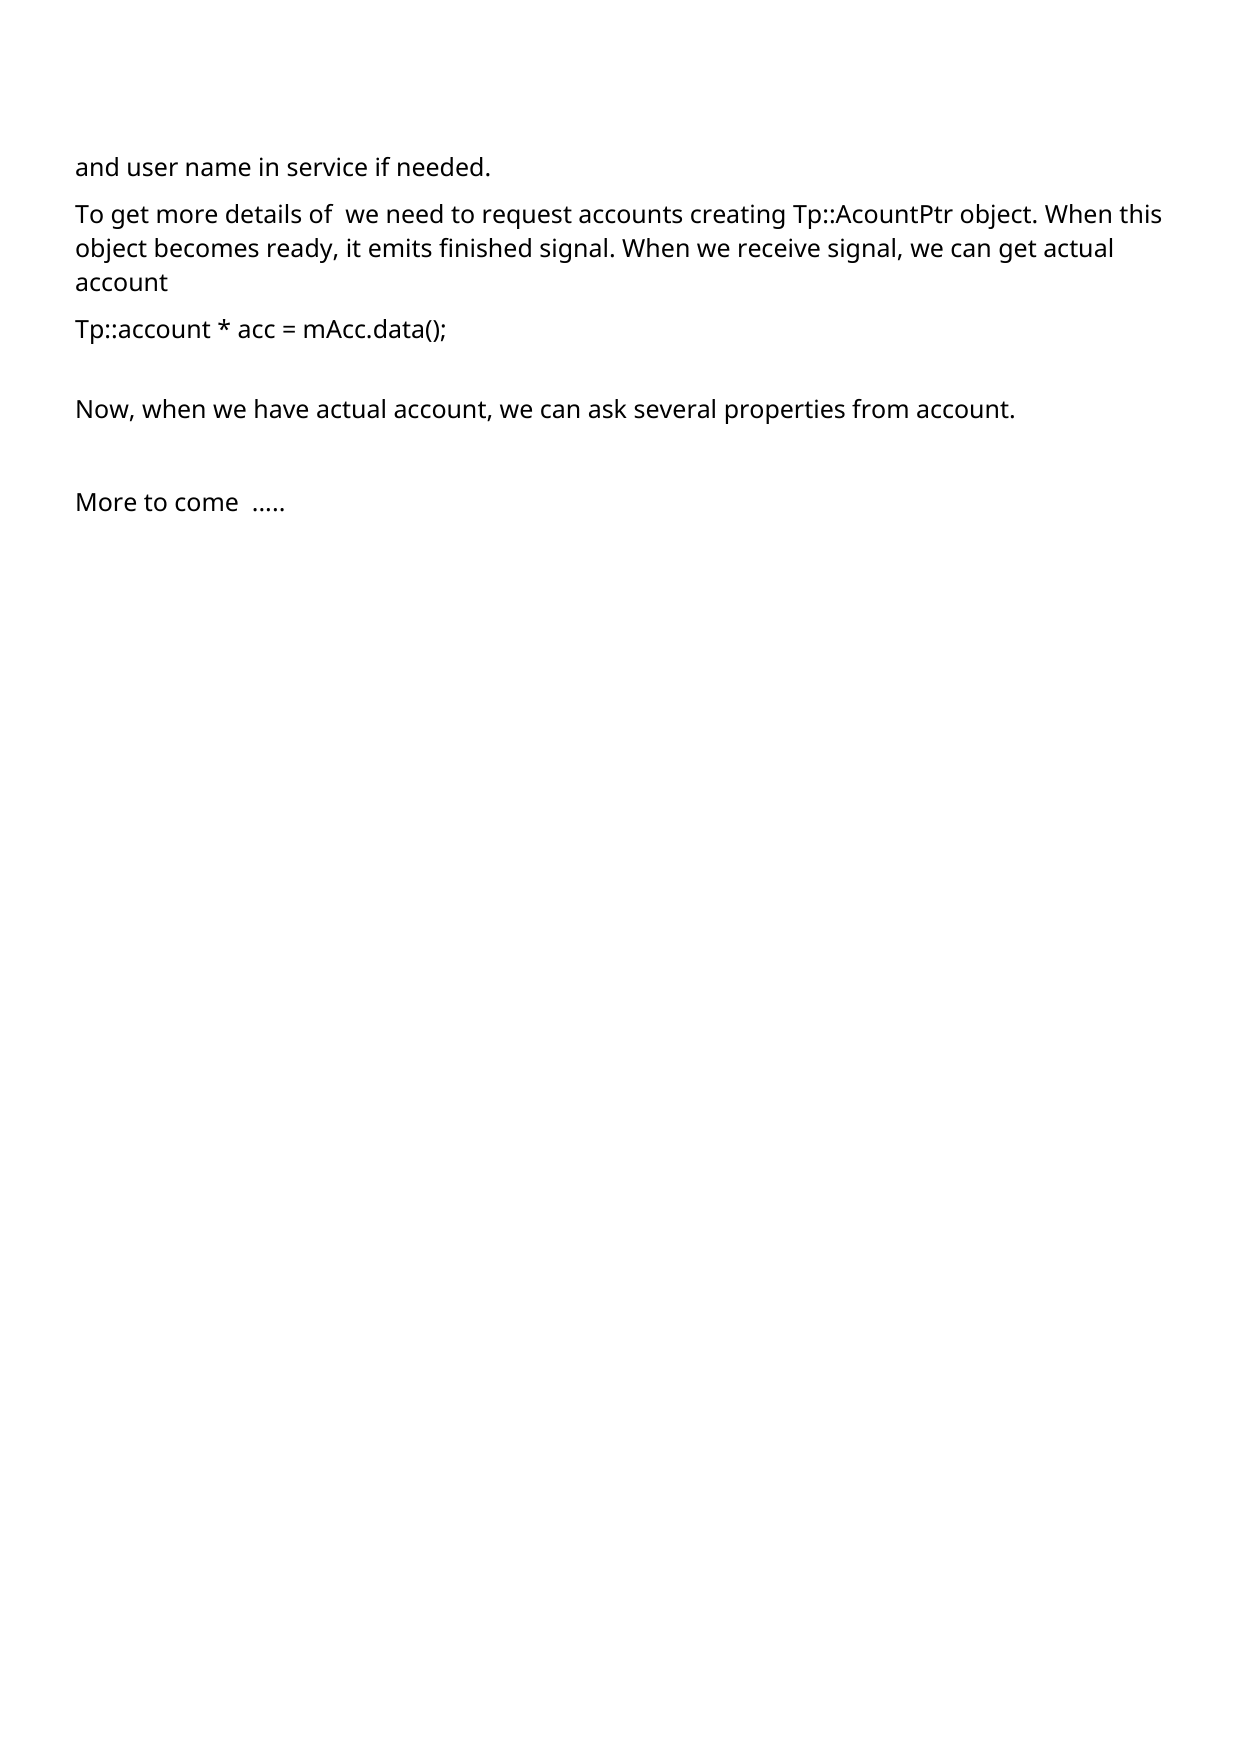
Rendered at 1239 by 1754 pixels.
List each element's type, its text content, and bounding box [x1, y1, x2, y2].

text and user name in service if needed. [75, 150, 1164, 184]
text More to come ..... [75, 485, 1164, 519]
text Now, when we have actual account, we can ask several properties from account. [75, 392, 1164, 426]
text To get more details of we need to request accounts creating Tp::AcountPtr object. When this object becomes ready, it emits finished signal. When we receive signal, we can get actual account [75, 197, 1164, 299]
text Tp::account * acc = mAcc.data(); [75, 311, 1164, 345]
